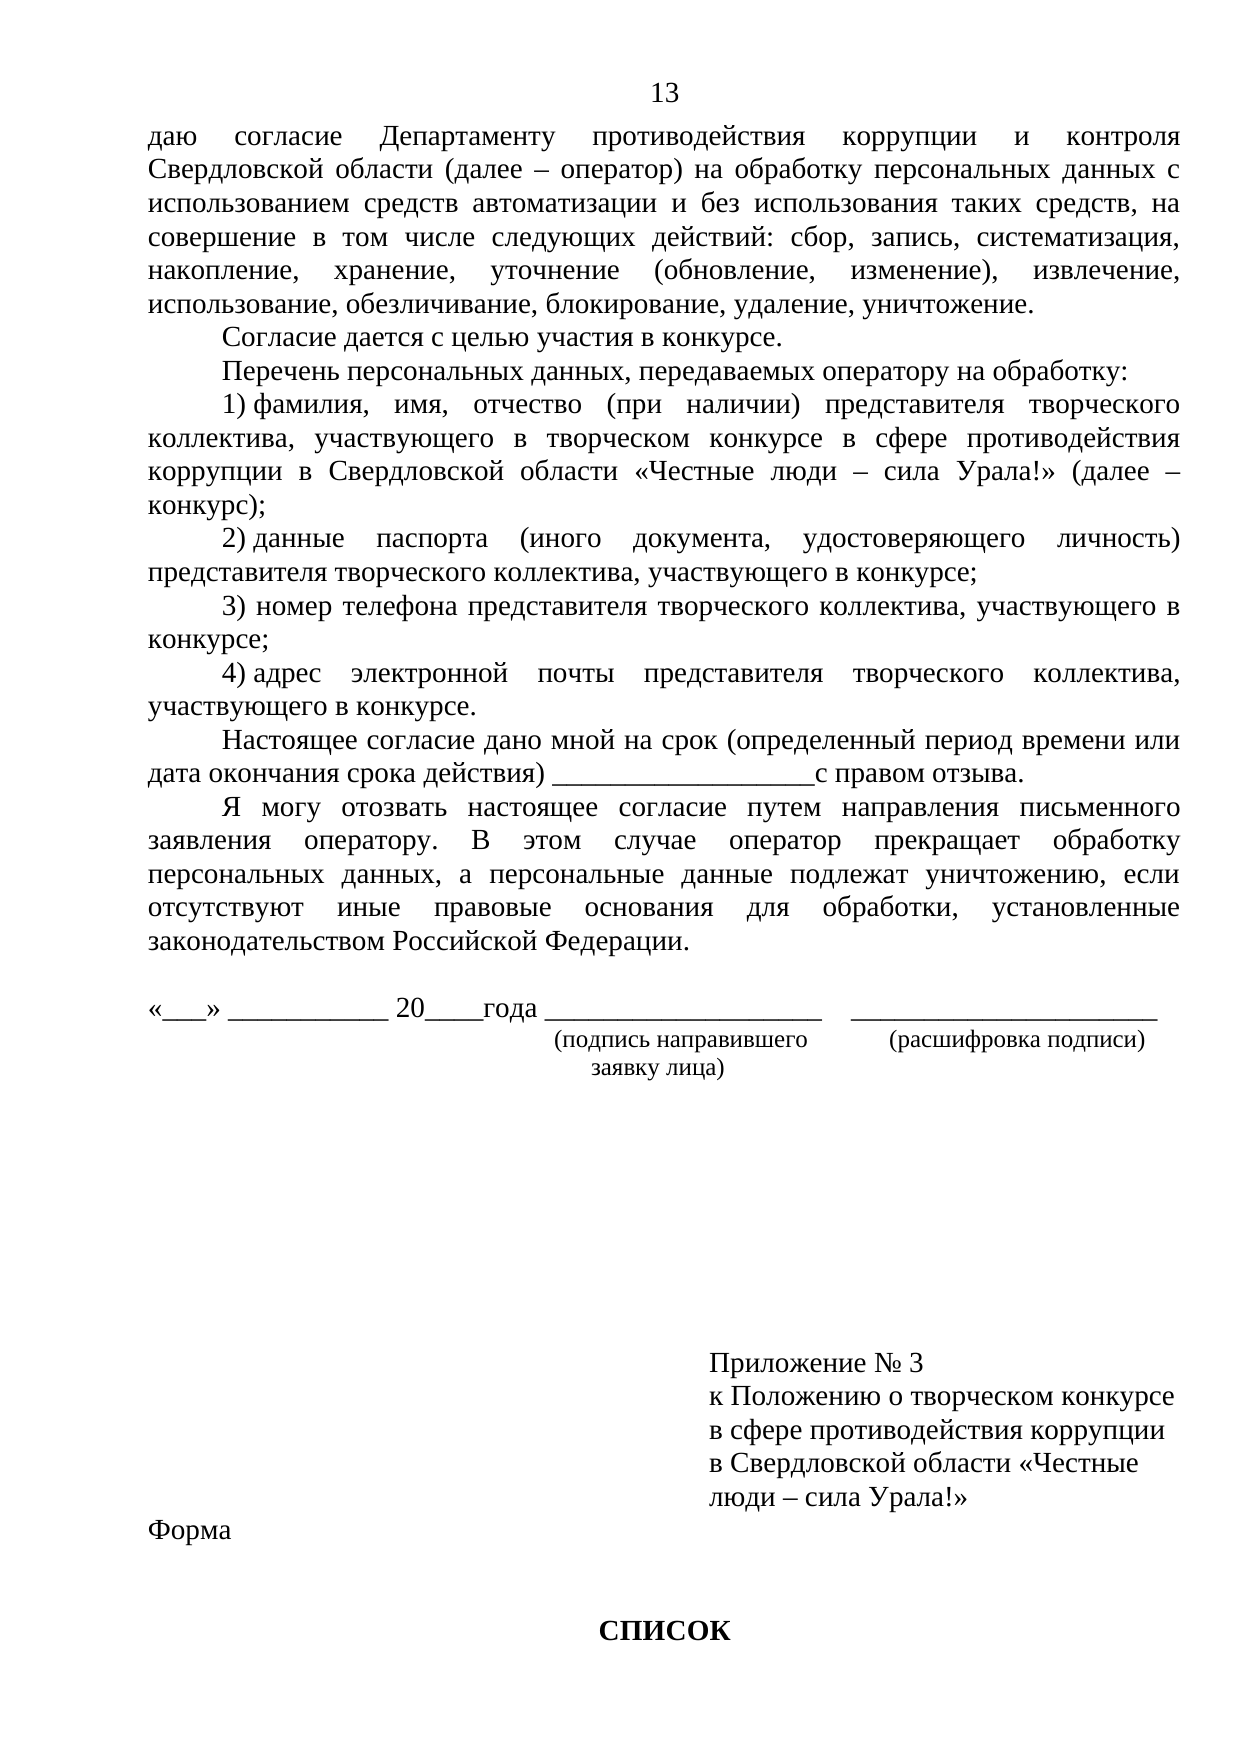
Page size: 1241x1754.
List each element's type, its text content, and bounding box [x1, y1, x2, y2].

text Согласие дается с целью участия в конкурсе. [148, 319, 1181, 353]
text «___» ___________ 20____года ___________________ _____________________ [148, 990, 1181, 1024]
text (подпись направившего (расшифровка подписи) [148, 1024, 1181, 1052]
text 3) номер телефона представителя творческого коллектива, участвующего в конкурсе; [148, 588, 1181, 655]
text 1) фамилия, имя, отчество (при наличии) представителя творческого коллектива, участвующего в творческом конкурсе в сфере противодействия коррупции в Свердловской области «Честные люди – сила Урала!» (далее – конкурс); [148, 386, 1181, 521]
text Настоящее согласие дано мной на срок (определенный период времени или дата окончания срока действия) __________________с правом отзыва. [148, 722, 1181, 789]
text Перечень персональных данных, передаваемых оператору на обработку: [148, 353, 1181, 386]
text даю согласие Департаменту противодействия коррупции и контроля Свердловской области (далее – оператор) на обработку персональных данных с использованием средств автоматизации и без использования таких средств, на совершение в том числе следующих действий: сбор, запись, систематизация, накопление, хранение, уточнение (обновление, изменение), извлечение, использование, обезличивание, блокирование, удаление, уничтожение. [148, 118, 1181, 319]
text 4) адрес электронной почты представителя творческого коллектива, участвующего в конкурсе. [148, 655, 1181, 722]
text СПИСОК [148, 1613, 1181, 1647]
text в Свердловской области «Честные люди – сила Урала!» [709, 1445, 1181, 1512]
text заявку лица) [517, 1052, 1181, 1081]
text Приложение № 3 к Положению о творческом конкурсе в сфере противодействия коррупции [709, 1345, 1181, 1445]
text Я могу отозвать настоящее согласие путем направления письменного заявления оператору. В этом случае оператор прекращает обработку персональных данных, а персональные данные подлежат уничтожению, если отсутствуют иные правовые основания для обработки, установленные законодательством Российской Федерации. [148, 789, 1181, 957]
text 2) данные паспорта (иного документа, удостоверяющего личность) представителя творческого коллектива, участвующего в конкурсе; [148, 521, 1181, 588]
text Форма [148, 1512, 1181, 1546]
